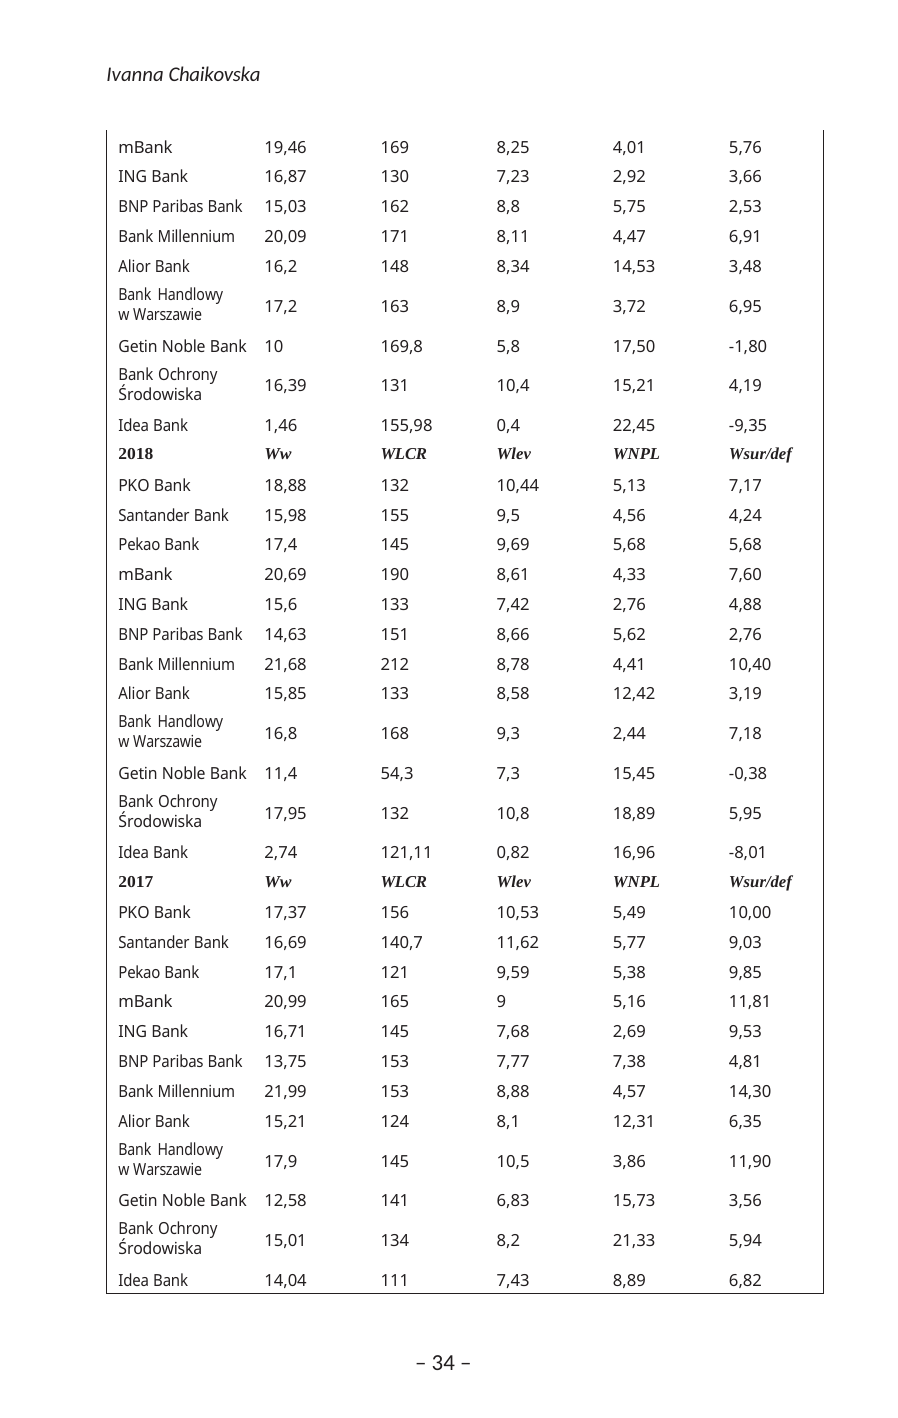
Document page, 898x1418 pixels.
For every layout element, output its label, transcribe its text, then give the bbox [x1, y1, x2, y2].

text 9,03 [729, 931, 823, 953]
text 10,53 [496, 901, 601, 923]
text Bank Ochrony Środowiska [118, 364, 253, 404]
text -8,01 [729, 841, 823, 864]
text 1,46 [264, 414, 369, 436]
text mBank [118, 990, 253, 1013]
text 8,61 [496, 563, 601, 585]
text 2,76 [729, 622, 823, 645]
text 2,74 [264, 841, 369, 864]
text 2,92 [613, 165, 718, 188]
text 8,8 [496, 195, 601, 218]
text 4,19 [729, 374, 823, 397]
text 6,82 [729, 1268, 823, 1291]
text 19,46 [264, 135, 369, 158]
text 7,42 [496, 592, 601, 615]
text 5,16 [613, 990, 718, 1013]
text 6,95 [729, 294, 823, 317]
text 10,44 [496, 473, 601, 496]
text Wlev [496, 871, 601, 891]
text 133 [380, 682, 485, 705]
text 14,04 [264, 1268, 369, 1291]
text 8,1 [496, 1109, 601, 1132]
text 16,96 [613, 841, 718, 864]
text 15,21 [613, 374, 718, 397]
text Idea Bank [118, 414, 253, 436]
text 20,99 [264, 990, 369, 1013]
text Santander Bank [118, 503, 253, 526]
text 132 [380, 473, 485, 496]
text 4,41 [613, 652, 718, 675]
text Bank Ochrony Środowiska [118, 1219, 253, 1259]
text 9,59 [496, 960, 601, 983]
text 9,53 [729, 1020, 823, 1043]
text 140,7 [380, 931, 485, 953]
text 111 [380, 1268, 485, 1291]
text 2,53 [729, 195, 823, 218]
text 16,39 [264, 374, 369, 397]
text 7,60 [729, 563, 823, 585]
text 10,40 [729, 652, 823, 675]
text 4,56 [613, 503, 718, 526]
text 15,21 [264, 1109, 369, 1132]
text 7,77 [496, 1050, 601, 1072]
text Pekao Bank [118, 533, 253, 556]
text 169,8 [380, 334, 485, 357]
text Alior Bank [118, 682, 253, 705]
text 2017 [118, 871, 253, 891]
text 4,88 [729, 592, 823, 615]
text 124 [380, 1109, 485, 1132]
text 7,17 [729, 473, 823, 496]
text 9,69 [496, 533, 601, 556]
text 168 [380, 722, 485, 744]
text 4,24 [729, 503, 823, 526]
text 5,94 [729, 1229, 823, 1251]
text -9,35 [729, 414, 823, 436]
text 12,42 [613, 682, 718, 705]
text 132 [380, 801, 485, 824]
text 6,83 [496, 1189, 601, 1212]
text Alior Bank [118, 254, 253, 277]
text 16,2 [264, 254, 369, 277]
text 14,30 [729, 1079, 823, 1102]
text 8,9 [496, 294, 601, 317]
text Bank Millennium [118, 1079, 253, 1102]
text 11,62 [496, 931, 601, 953]
text 5,95 [729, 801, 823, 824]
text 14,53 [613, 254, 718, 277]
text ING Bank [118, 165, 253, 188]
text 141 [380, 1189, 485, 1212]
text 7,68 [496, 1020, 601, 1043]
text 20,69 [264, 563, 369, 585]
text 18,88 [264, 473, 369, 496]
text Bank Millennium [118, 652, 253, 675]
text 5,8 [496, 334, 601, 357]
text 4,33 [613, 563, 718, 585]
text mBank [118, 135, 253, 158]
text 17,50 [613, 334, 718, 357]
text 163 [380, 294, 485, 317]
text 8,11 [496, 225, 601, 247]
text 5,49 [613, 901, 718, 923]
text 3,66 [729, 165, 823, 188]
text 155,98 [380, 414, 485, 436]
text 7,18 [729, 722, 823, 744]
text 3,48 [729, 254, 823, 277]
text 5,77 [613, 931, 718, 953]
text 12,58 [264, 1189, 369, 1212]
text 13,75 [264, 1050, 369, 1072]
text Bank Handlowy w Warszawie [118, 1139, 232, 1179]
text 121,11 [380, 841, 485, 864]
text 10,4 [496, 374, 601, 397]
text WNPL [613, 444, 718, 463]
text 5,75 [613, 195, 718, 218]
text 15,98 [264, 503, 369, 526]
text 4,81 [729, 1050, 823, 1072]
text 5,76 [729, 135, 823, 158]
text 9 [496, 990, 601, 1013]
text 151 [380, 622, 485, 645]
text 20,09 [264, 225, 369, 247]
text Ww [264, 871, 369, 891]
text 169 [380, 135, 485, 158]
text 2018 [118, 444, 253, 463]
text 8,25 [496, 135, 601, 158]
text 153 [380, 1079, 485, 1102]
text 130 [380, 165, 485, 188]
text 5,68 [729, 533, 823, 556]
text -1,80 [729, 334, 823, 357]
text 2,69 [613, 1020, 718, 1043]
text Getin Noble Bank [118, 1189, 253, 1212]
text 8,34 [496, 254, 601, 277]
text 8,58 [496, 682, 601, 705]
text 11,81 [729, 990, 823, 1013]
text WLCR [380, 871, 485, 891]
text 121 [380, 960, 485, 983]
text Ww [264, 444, 369, 463]
text 3,19 [729, 682, 823, 705]
text 17,2 [264, 294, 369, 317]
text 9,3 [496, 722, 601, 744]
text mBank [118, 563, 253, 585]
text 8,88 [496, 1079, 601, 1102]
text 190 [380, 563, 485, 585]
text -0,38 [729, 762, 823, 784]
text 10 [264, 334, 369, 357]
text 21,99 [264, 1079, 369, 1102]
text 14,63 [264, 622, 369, 645]
text 2,76 [613, 592, 718, 615]
text 15,01 [264, 1229, 369, 1251]
text 0,4 [496, 414, 601, 436]
text 171 [380, 225, 485, 247]
text 11,90 [729, 1149, 823, 1172]
text 9,85 [729, 960, 823, 983]
text 7,43 [496, 1268, 601, 1291]
text 16,8 [264, 722, 369, 744]
text 6,91 [729, 225, 823, 247]
text Santander Bank [118, 931, 253, 953]
text 8,89 [613, 1268, 718, 1291]
text 0,82 [496, 841, 601, 864]
text 21,68 [264, 652, 369, 675]
text Getin Noble Bank [118, 334, 253, 357]
text 3,56 [729, 1189, 823, 1212]
text Idea Bank [118, 841, 253, 864]
text 8,78 [496, 652, 601, 675]
text Getin Noble Bank [118, 762, 253, 784]
text ING Bank [118, 592, 253, 615]
text 7,23 [496, 165, 601, 188]
text Wsur/def [729, 444, 823, 463]
text BNP Paribas Bank [118, 1050, 253, 1072]
text 153 [380, 1050, 485, 1072]
text 5,13 [613, 473, 718, 496]
text 15,6 [264, 592, 369, 615]
text BNP Paribas Bank [118, 195, 253, 218]
text 131 [380, 374, 485, 397]
text 11,4 [264, 762, 369, 784]
text 16,71 [264, 1020, 369, 1043]
text 3,72 [613, 294, 718, 317]
text 17,95 [264, 801, 369, 824]
text Wlev [496, 444, 601, 463]
text 15,85 [264, 682, 369, 705]
text 15,45 [613, 762, 718, 784]
text BNP Paribas Bank [118, 622, 253, 645]
text 17,1 [264, 960, 369, 983]
text 145 [380, 1020, 485, 1043]
text 5,62 [613, 622, 718, 645]
text Alior Bank [118, 1109, 253, 1132]
text 15,73 [613, 1189, 718, 1212]
text 134 [380, 1229, 485, 1251]
text Bank Handlowy w Warszawie [118, 712, 232, 752]
text 10,8 [496, 801, 601, 824]
text Bank Ochrony Środowiska [118, 791, 253, 831]
text WLCR [380, 444, 485, 463]
text 3,86 [613, 1149, 718, 1172]
text Bank Handlowy w Warszawie [118, 284, 232, 324]
text Idea Bank [118, 1268, 253, 1291]
text 4,57 [613, 1079, 718, 1102]
text 165 [380, 990, 485, 1013]
text 17,9 [264, 1149, 369, 1172]
text 7,38 [613, 1050, 718, 1072]
text 8,66 [496, 622, 601, 645]
text 9,5 [496, 503, 601, 526]
text – 34 – [415, 1351, 473, 1376]
text 15,03 [264, 195, 369, 218]
text Wsur/def [729, 871, 823, 891]
text 16,87 [264, 165, 369, 188]
text 145 [380, 533, 485, 556]
text 4,47 [613, 225, 718, 247]
text 6,35 [729, 1109, 823, 1132]
text 5,68 [613, 533, 718, 556]
text Bank Millennium [118, 225, 253, 247]
text 156 [380, 901, 485, 923]
text 10,00 [729, 901, 823, 923]
text 2,44 [613, 722, 718, 744]
text PKO Bank [118, 473, 253, 496]
text 21,33 [613, 1229, 718, 1251]
text Ivanna Chaikovska [106, 63, 264, 86]
text 54,3 [380, 762, 485, 784]
text 155 [380, 503, 485, 526]
text 145 [380, 1149, 485, 1172]
text 17,4 [264, 533, 369, 556]
text 148 [380, 254, 485, 277]
text 5,38 [613, 960, 718, 983]
text 10,5 [496, 1149, 601, 1172]
text 17,37 [264, 901, 369, 923]
text ING Bank [118, 1020, 253, 1043]
text 7,3 [496, 762, 601, 784]
text PKO Bank [118, 901, 253, 923]
text 133 [380, 592, 485, 615]
text 16,69 [264, 931, 369, 953]
text 22,45 [613, 414, 718, 436]
text 4,01 [613, 135, 718, 158]
text Pekao Bank [118, 960, 253, 983]
text 212 [380, 652, 485, 675]
text 162 [380, 195, 485, 218]
text 12,31 [613, 1109, 718, 1132]
text WNPL [613, 871, 718, 891]
text 8,2 [496, 1229, 601, 1251]
text 18,89 [613, 801, 718, 824]
